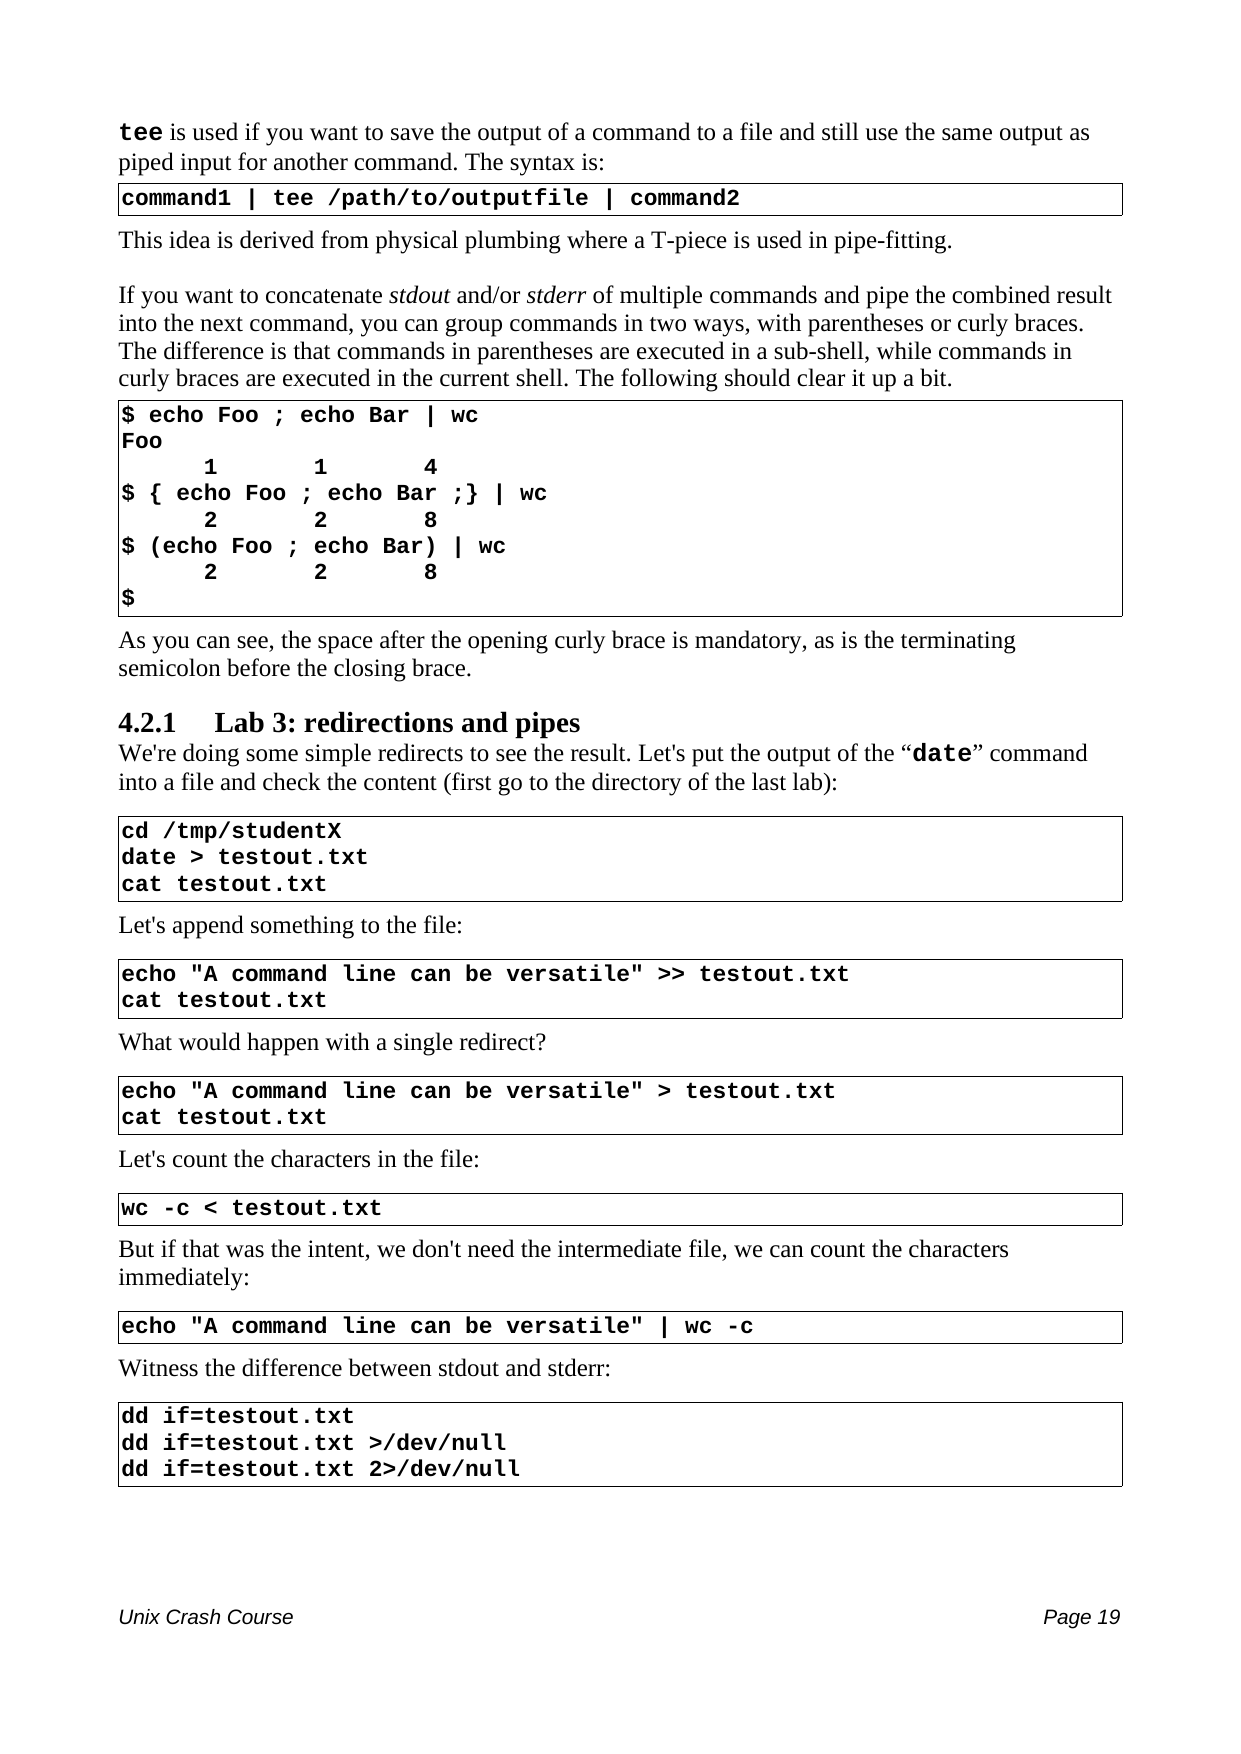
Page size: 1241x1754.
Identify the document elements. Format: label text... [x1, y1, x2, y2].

text echo "A command line can be versatile" > testout.txt cat testout.txt [119, 1077, 1122, 1134]
text This idea is derived from physical plumbing where a T-piece is used in pipe-fitting. [118, 226, 1122, 254]
text As you can see, the space after the opening curly brace is mandatory, as is the terminating semicolon before the closing brace. [118, 626, 1122, 682]
text Let's append something to the file: [118, 912, 1122, 939]
text cd /tmp/studentX date > testout.txt cat testout.txt [119, 817, 1122, 901]
text command1 | tee /path/to/outputfile | command2 [119, 184, 1122, 215]
text But if that was the intent, we don't need the intermediate file, we can count the characters immediately: [118, 1236, 1122, 1291]
text tee is used if you want to save the output of a command to a file and still use the same output as piped input for another command. The syntax is: [118, 118, 1122, 176]
text wc -c < testout.txt [119, 1194, 1122, 1225]
text $ echo Foo ; echo Bar | wc Foo 1 1 4 $ { echo Foo ; echo Bar ;} | wc 2 2 8 $ (echo Foo ; echo Bar) | wc 2 2 8 $ [119, 401, 1122, 616]
text What would happen with a single redirect? [118, 1028, 1122, 1056]
text echo "A command line can be versatile" | wc -c [119, 1312, 1122, 1343]
subtitle Lab 3: redirections and pipes [118, 706, 1122, 739]
text We're doing some simple redirects to see the result. Let's put the output of the “date” command into a file and check the content (first go to the directory of the last lab): [118, 739, 1122, 796]
text Let's count the characters in the file: [118, 1145, 1122, 1173]
text Witness the difference between stdout and stderr: [118, 1354, 1122, 1382]
text dd if=testout.txt dd if=testout.txt >/dev/null dd if=testout.txt 2>/dev/null [119, 1403, 1122, 1486]
text echo "A command line can be versatile" >> testout.txt cat testout.txt [119, 960, 1122, 1018]
text If you want to concatenate stdout and/or stderr of multiple commands and pipe the combined result into the next command, you can group commands in two ways, with parentheses or curly braces. The difference is that commands in parentheses are executed in a sub-shell, while commands in curly braces are executed in the current shell. The following should clear it up a bit. [118, 281, 1122, 392]
